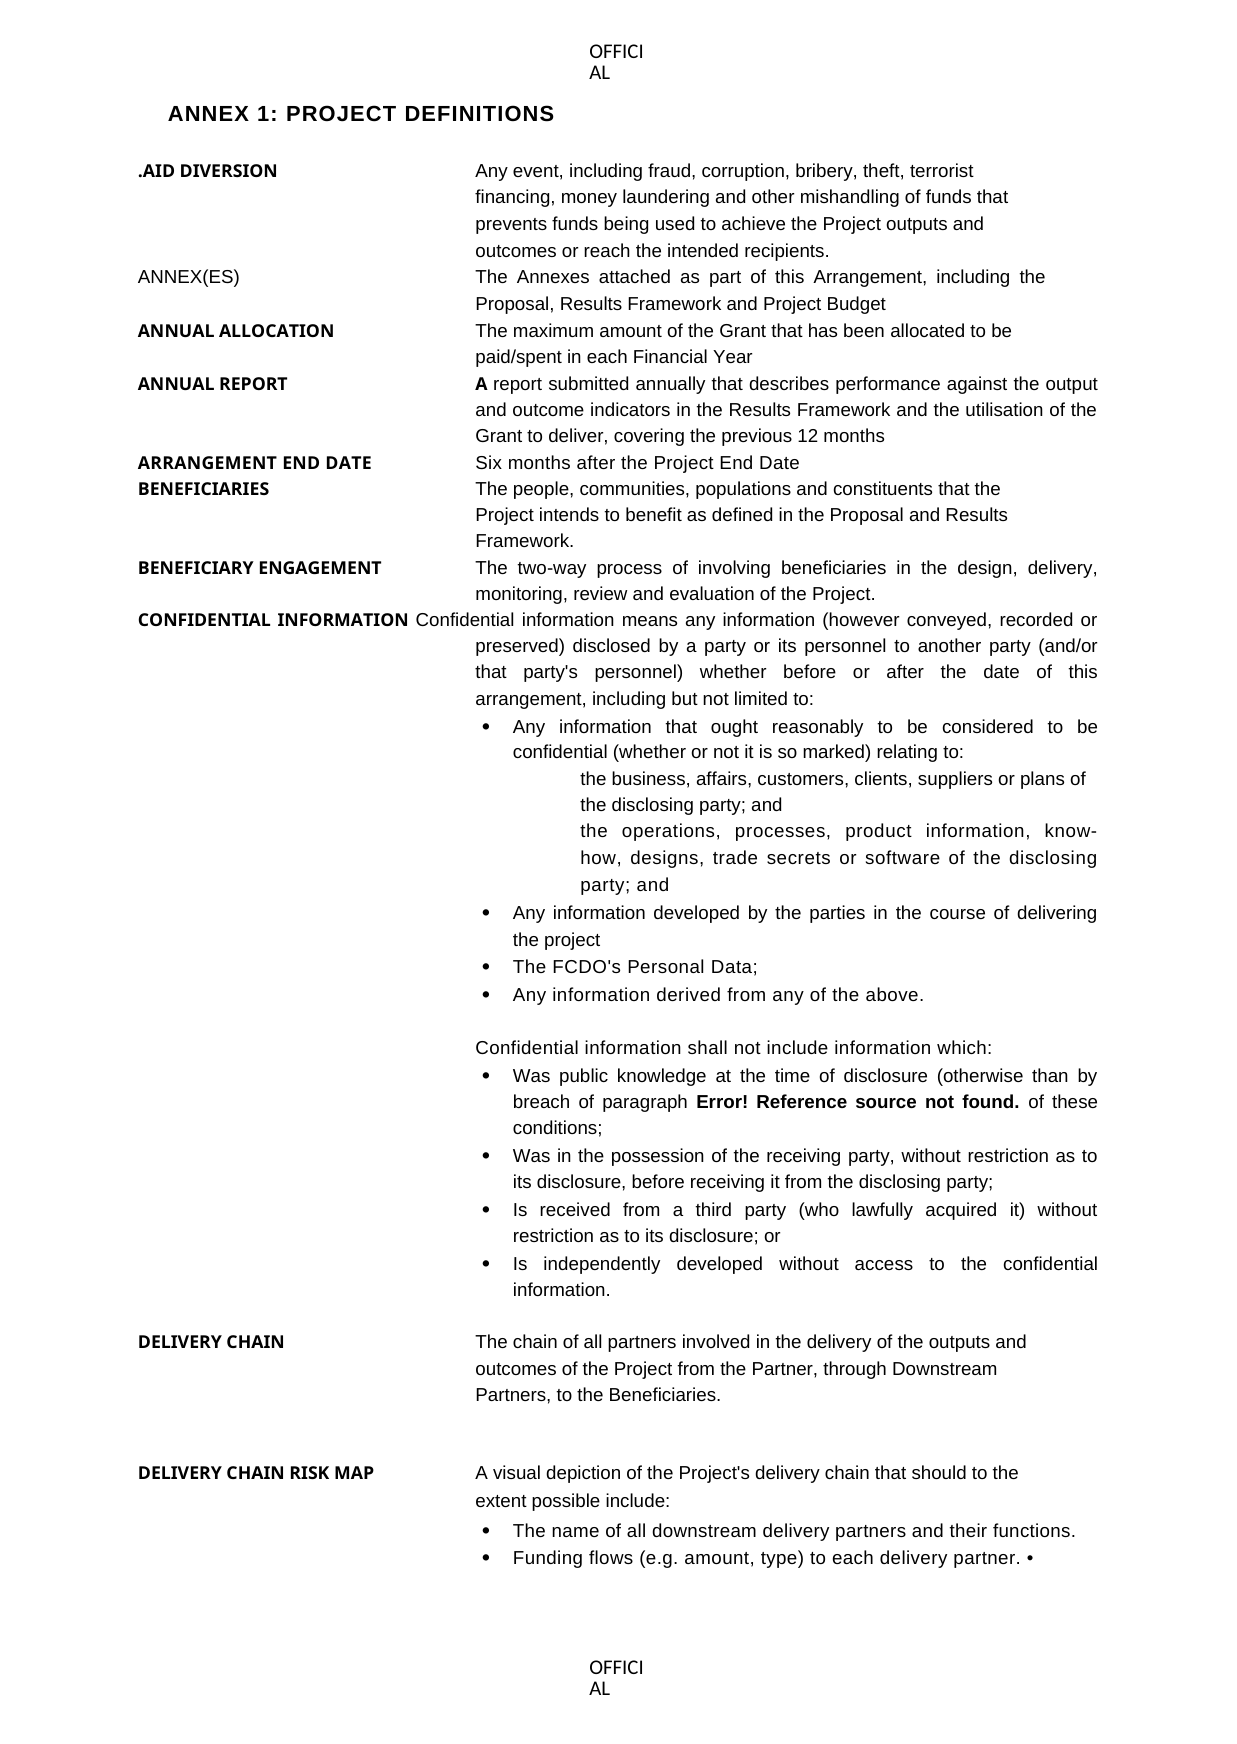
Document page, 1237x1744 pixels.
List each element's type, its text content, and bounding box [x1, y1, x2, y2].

text CONFIDENTIAL INFORMATION Confidential information means any information (however conveyed, recorded or preserved) disclosed by a party or its personnel to another party (and/or that party's personnel) whether before or after the date of this arrangement, including but not limited to: [138, 605, 1098, 710]
text ARRANGEMENT END DATE Six months after the Project End Date [138, 452, 1098, 474]
text ANNEX(ES) The Annexes attached as part of this Arrangement, including the Proposal, Results Framework and Project Budget [138, 262, 1046, 315]
list Any information derived from any of the above. [483, 983, 1098, 1006]
text DELIVERY CHAIN The chain of all partners involved in the delivery of the outputs and outcomes of the Project from the Partner, through Downstream Partners, to the Beneficiaries. [138, 1327, 1068, 1407]
text the operations, processes, product information, know-how, designs, trade secrets or software of the disclosing party; and [580, 817, 1098, 896]
list Is received from a third party (who lawfully acquired it) without restriction as to its disclosure; or [483, 1195, 1098, 1248]
text the business, affairs, customers, clients, suppliers or plans of the disclosing party; and [580, 764, 1098, 816]
text .AID DIVERSION Any event, including fraud, corruption, bribery, theft, terrorist financing, money laundering and other mishandling of funds that prevents funds being used to achieve the Project outputs and outcomes or reach the intended recipients. [138, 156, 1046, 262]
text ANNUAL ALLOCATION The maximum amount of the Grant that has been allocated to be paid/spent in each Financial Year [138, 316, 1053, 369]
list Was public knowledge at the time of disclosure (otherwise than by breach of paragraph Error! Reference source not found. of these conditions; [483, 1062, 1098, 1139]
list The FCDO's Personal Data; [483, 955, 1098, 978]
list Is independently developed without access to the confidential information. [483, 1249, 1098, 1302]
list Any information developed by the parties in the course of delivering the project [483, 898, 1098, 951]
text ANNUAL REPORT A report submitted annually that describes performance against the output and outcome indicators in the Results Framework and the utilisation of the Grant to deliver, covering the previous 12 months [138, 369, 1098, 448]
text DELIVERY CHAIN RISK MAP A visual depiction of the Project's delivery chain that should to the extent possible include: [138, 1457, 1061, 1514]
list Was in the possession of the receiving party, without restriction as to its disclosure, before receiving it from the disclosing party; [483, 1141, 1098, 1194]
list The name of all downstream delivery partners and their functions. [483, 1518, 1098, 1542]
text BENEFICIARY ENGAGEMENT The two-way process of involving beneficiaries in the design, delivery, monitoring, review and evaluation of the Project. [138, 553, 1098, 605]
list Funding flows (e.g. amount, type) to each delivery partner. • [483, 1545, 1098, 1569]
text ANNEX 1: PROJECT DEFINITIONS [168, 101, 1098, 127]
text BENEFICIARIES The people, communities, populations and constituents that the Project intends to benefit as defined in the Proposal and Results Framework. [138, 474, 1046, 552]
list Any information that ought reasonably to be considered to be confidential (whether or not it is so marked) relating to: [483, 712, 1098, 764]
text Confidential information shall not include information which: [475, 1037, 1098, 1059]
